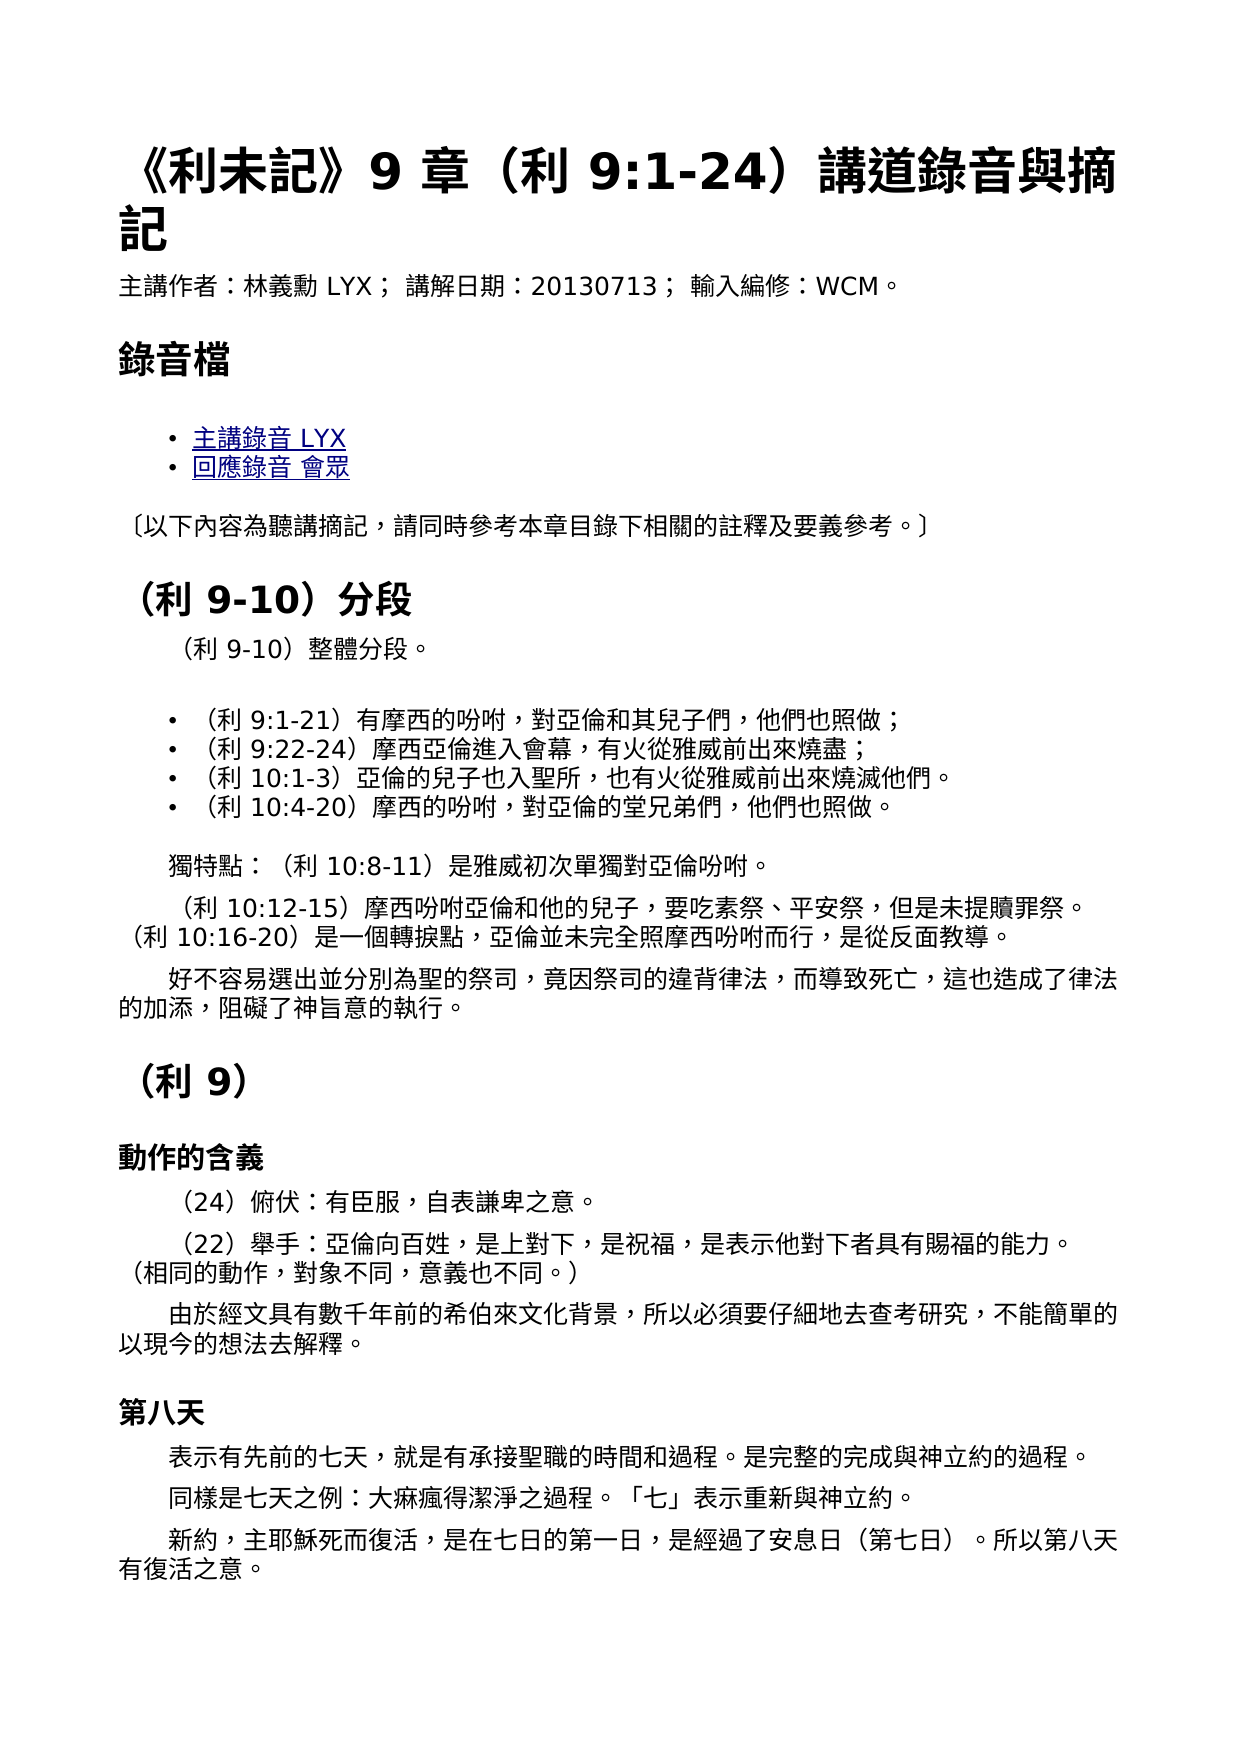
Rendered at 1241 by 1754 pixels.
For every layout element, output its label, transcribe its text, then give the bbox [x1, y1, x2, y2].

text （利 9-10）整體分段。 [118, 635, 1122, 664]
subtitle 第八天 [118, 1397, 1122, 1431]
text （24）俯伏：有臣服，自表謙卑之意。 [118, 1188, 1122, 1217]
subtitle 動作的含義 [118, 1142, 1122, 1176]
text （22）舉手：亞倫向百姓，是上對下，是祝福，是表示他對下者具有賜福的能力。（相同的動作，對象不同，意義也不同。） [118, 1230, 1122, 1288]
list （利 10:4-20）摩西的吩咐，對亞倫的堂兄弟們，他們也照做。 [177, 794, 1122, 823]
subtitle （利 9-10）分段 [118, 579, 1122, 622]
text 好不容易選出並分別為聖的祭司，竟因祭司的違背律法，而導致死亡，這也造成了律法的加添，阻礙了神旨意的執行。 [118, 965, 1122, 1023]
list （利 9:1-21）有摩西的吩咐，對亞倫和其兒子們，他們也照做； [177, 706, 1122, 735]
list 主講錄音 LYX [177, 424, 1122, 453]
text 新約，主耶穌死而復活，是在七日的第一日，是經過了安息日（第七日）。所以第八天有復活之意。 [118, 1526, 1122, 1585]
text 表示有先前的七天，就是有承接聖職的時間和過程。是完整的完成與神立約的過程。 [118, 1443, 1122, 1472]
text 同樣是七天之例：大痳瘋得潔淨之過程。「七」表示重新與神立約。 [118, 1485, 1122, 1514]
list 回應錄音 會眾 [177, 453, 1122, 483]
subtitle （利 9） [118, 1061, 1122, 1104]
subtitle 《利未記》9 章（利 9:1-24）講道錄音與摘記 [118, 143, 1122, 259]
subtitle 錄音檔 [118, 339, 1122, 382]
list （利 10:1-3）亞倫的兒子也入聖所，也有火從雅威前出來燒滅他們。 [177, 764, 1122, 794]
text 獨特點：（利 10:8-11）是雅威初次單獨對亞倫吩咐。 [118, 852, 1122, 881]
list （利 9:22-24）摩西亞倫進入會幕，有火從雅威前出來燒盡； [177, 735, 1122, 764]
text （利 10:12-15）摩西吩咐亞倫和他的兒子，要吃素祭、平安祭，但是未提贖罪祭。（利 10:16-20）是一個轉捩點，亞倫並未完全照摩西吩咐而行，是從反面教導。 [118, 894, 1122, 952]
text 〔以下內容為聽講摘記，請同時參考本章目錄下相關的註釋及要義參考。〕 [118, 512, 1122, 541]
text 主講作者：林義勳 LYX； 講解日期：20130713； 輸入編修：WCM。 [118, 272, 1122, 301]
text 由於經文具有數千年前的希伯來文化背景，所以必須要仔細地去查考研究，不能簡單的以現今的想法去解釋。 [118, 1301, 1122, 1359]
